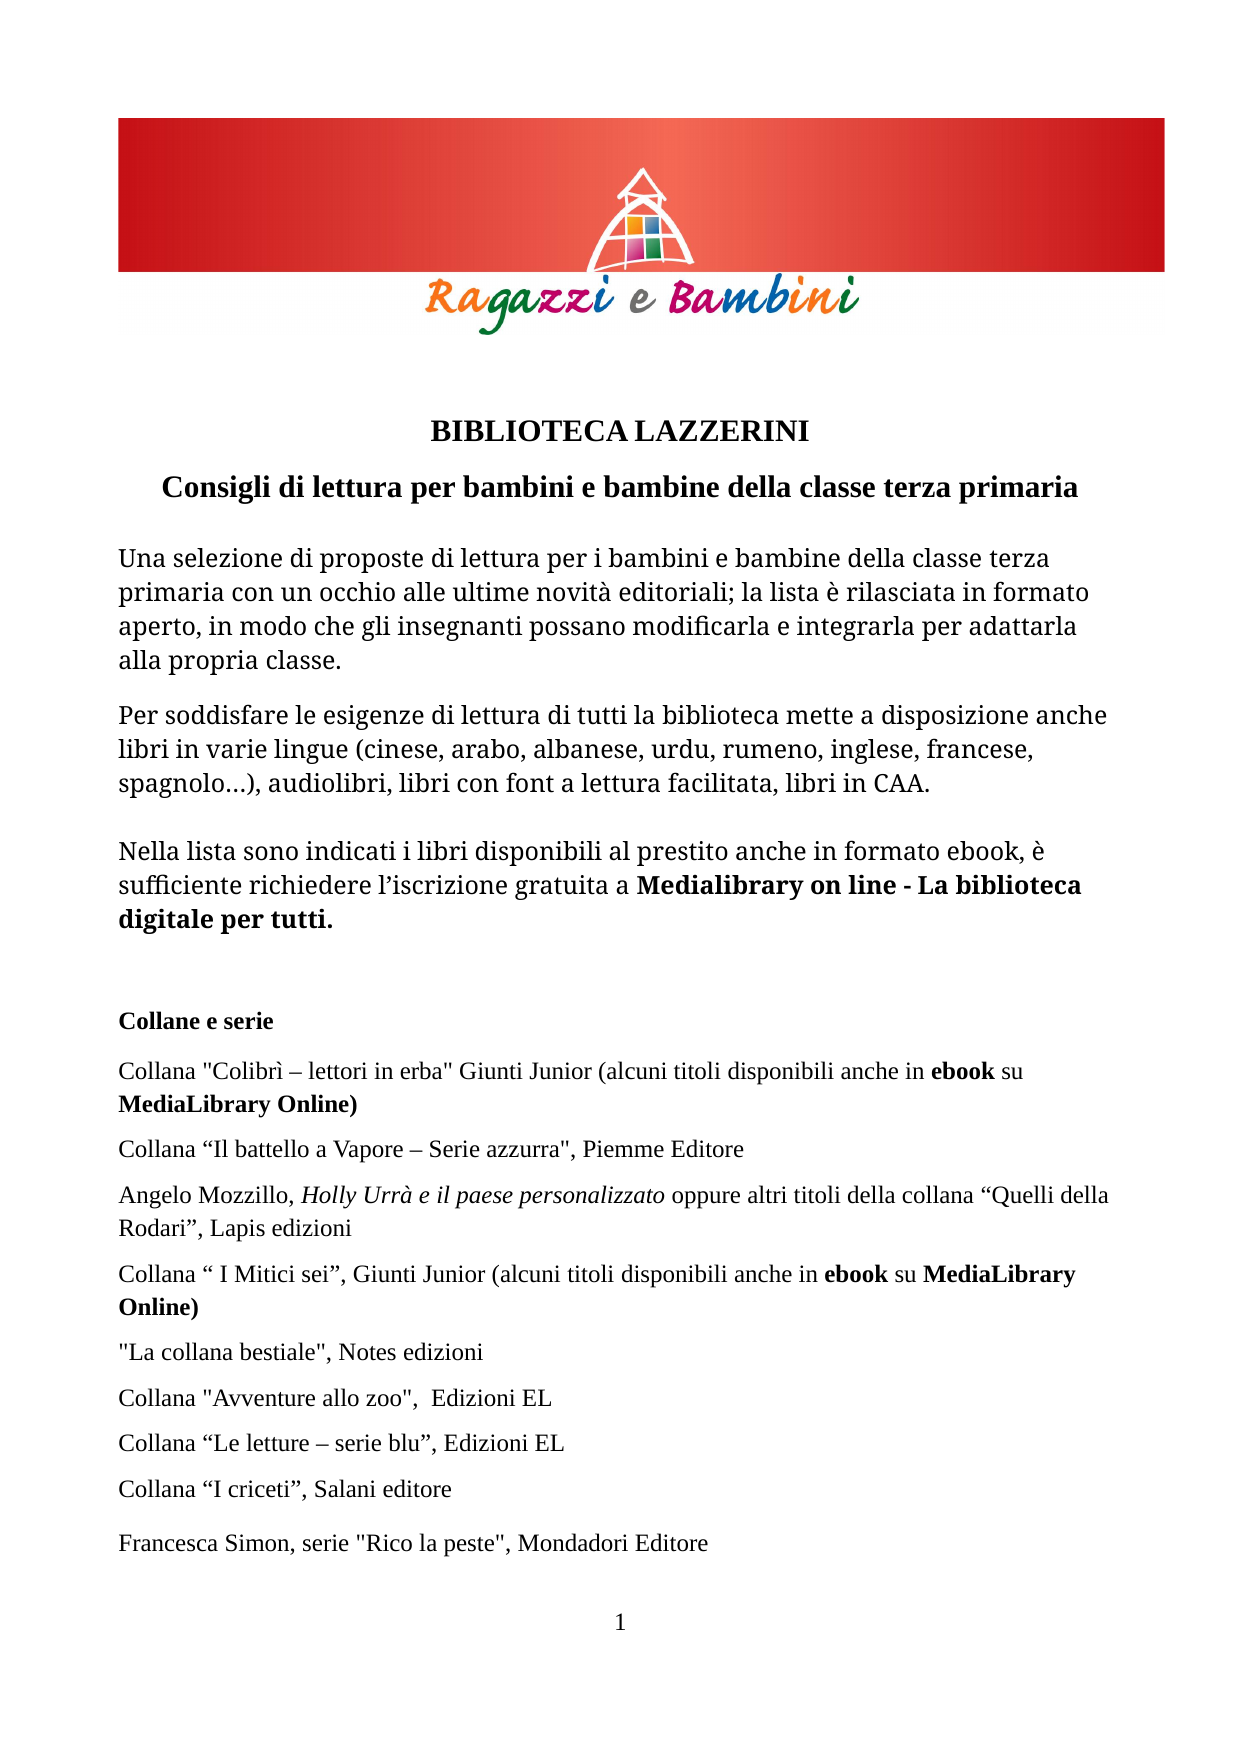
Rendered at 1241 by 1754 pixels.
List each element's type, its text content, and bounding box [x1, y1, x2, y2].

text Nella lista sono indicati i libri disponibili al prestito anche in formato ebook, è sufficiente richiedere l’iscrizione gratuita a Medialibrary on line - La biblioteca digitale per tutti. [118, 834, 1122, 936]
text Una selezione di proposte di lettura per i bambini e bambine della classe terza primaria con un occhio alle ultime novità editoriali; la lista è rilasciata in formato aperto, in modo che gli insegnanti possano modificarla e integrarla per adattarla alla propria classe. [118, 541, 1122, 677]
text Collana “I criceti”, Salani editore [118, 1474, 1122, 1502]
text Per soddisfare le esigenze di lettura di tutti la biblioteca mette a disposizione anche libri in varie lingue (cinese, arabo, albanese, urdu, rumeno, inglese, francese, spagnolo…), audiolibri, libri con font a lettura facilitata, libri in CAA. [118, 698, 1122, 800]
text Collana “Il battello a Vapore – Serie azzurra", Piemme Editore [118, 1134, 1122, 1163]
text Collana “ I Mitici sei”, Giunti Junior (alcuni titoli disponibili anche in ebook su MediaLibrary Online) [118, 1259, 1122, 1320]
text BIBLIOTECA LAZZERINI [118, 412, 1122, 448]
picture [118, 118, 1165, 335]
text Collana “Le letture – serie blu”, Edizioni EL [118, 1428, 1122, 1457]
text Collane e serie [118, 1006, 1122, 1035]
text Consigli di lettura per bambini e bambine della classe terza primaria [118, 469, 1122, 504]
text Collana "Colibrì – lettori in erba" Giunti Junior (alcuni titoli disponibili anche in ebook su MediaLibrary Online) [118, 1056, 1122, 1118]
text Francesca Simon, serie "Rico la peste", Mondadori Editore [118, 1528, 1122, 1556]
text Angelo Mozzillo, Holly Urrà e il paese personalizzato oppure altri titoli della collana “Quelli della Rodari”, Lapis edizioni [118, 1180, 1122, 1242]
text Collana "Avventure allo zoo", Edizioni EL [118, 1383, 1122, 1411]
text "La collana bestiale", Notes edizioni [118, 1337, 1122, 1366]
